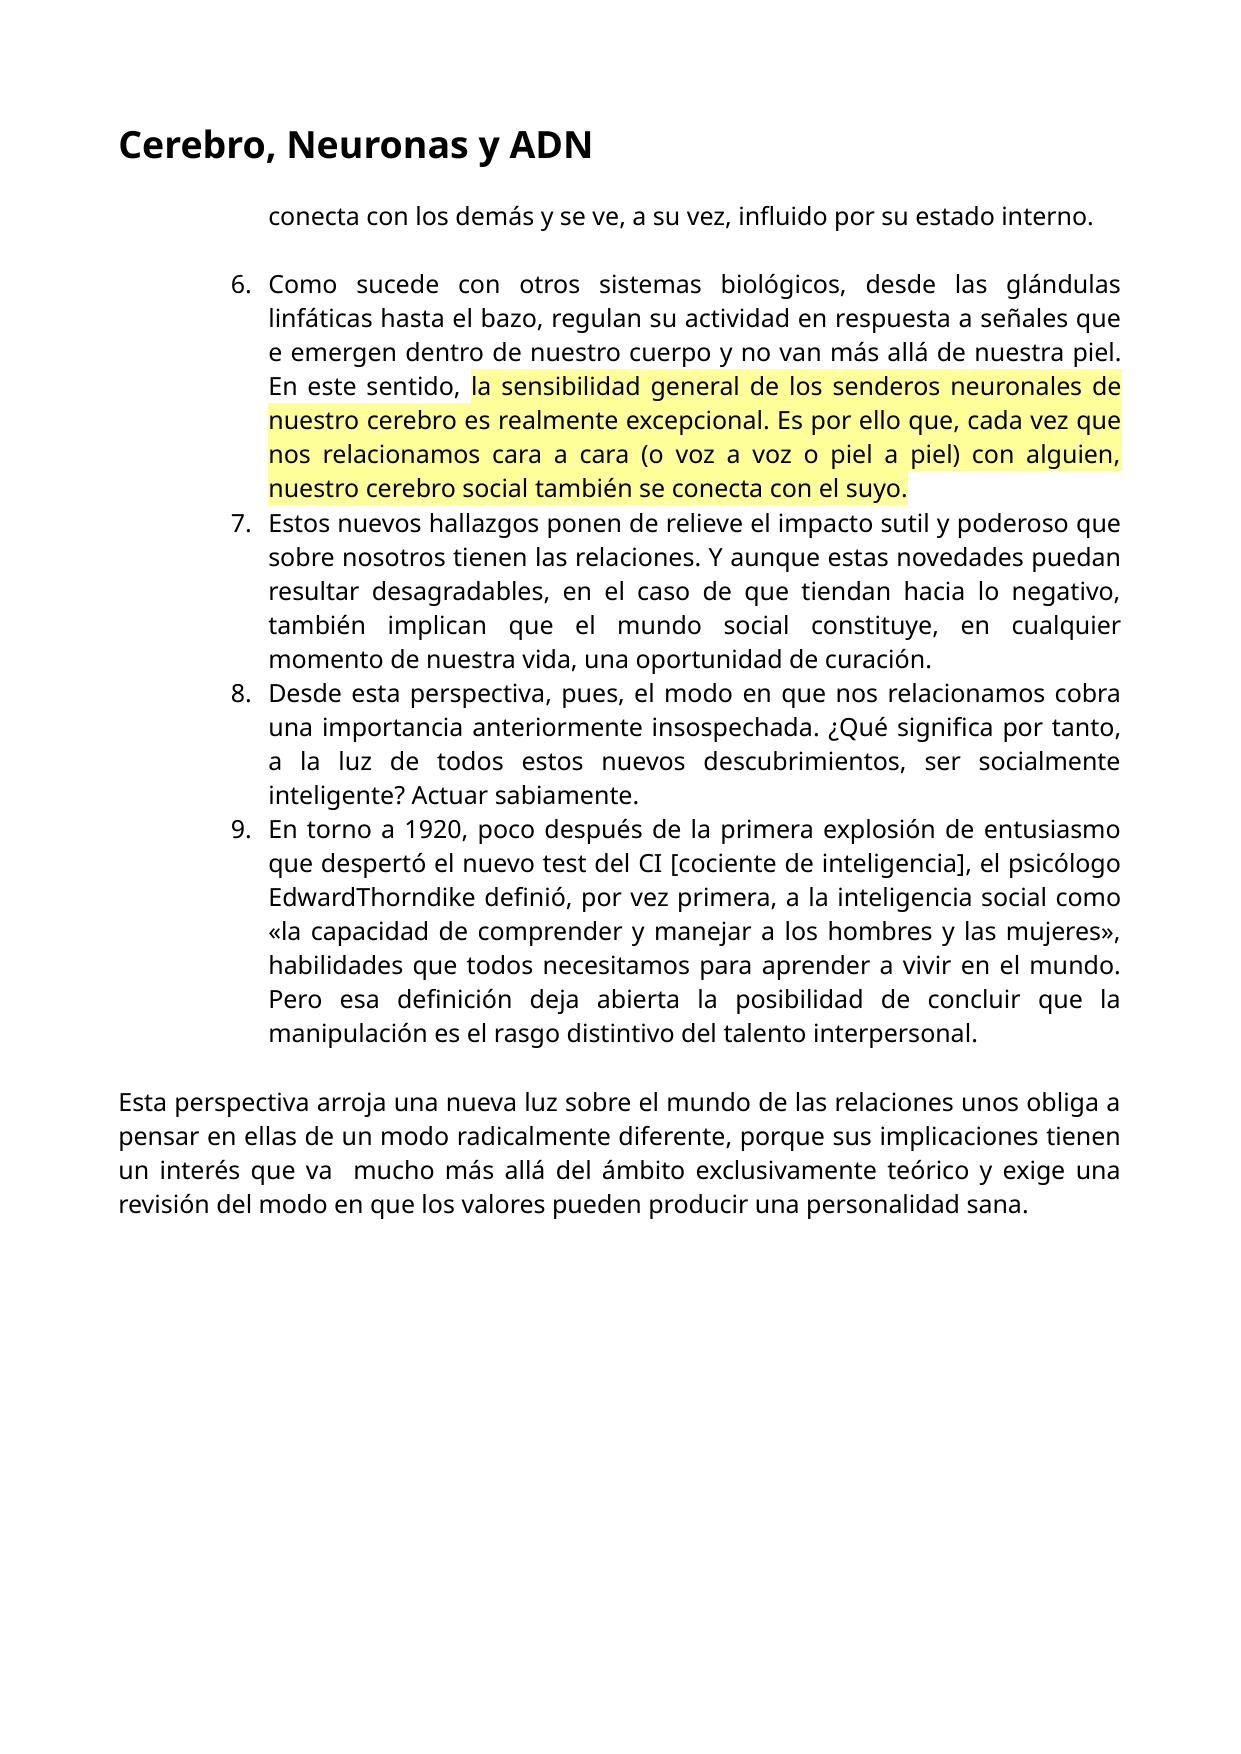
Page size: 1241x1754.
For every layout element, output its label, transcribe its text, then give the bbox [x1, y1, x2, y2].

list Desde esta perspectiva, pues, el modo en que nos relacionamos cobra una importancia anteriormente insospechada. ¿Qué significa por tanto, a la luz de todos estos nuevos descubrimientos, ser socialmente inteligente? Actuar sabiamente. [231, 676, 1122, 812]
list En torno a 1920, poco después de la primera explosión de entusiasmo que despertó el nuevo test del CI [cociente de inteligencia], el psicólogo EdwardThorndike definió, por vez primera, a la inteligencia social como «la capacidad de comprender y manejar a los hombres y las mujeres», habilidades que todos necesitamos para aprender a vivir en el mundo. Pero esa definición deja abierta la posibilidad de concluir que la manipulación es el rasgo distintivo del talento interpersonal. [231, 812, 1122, 1050]
list Como sucede con otros sistemas biológicos, desde las glándulas linfáticas hasta el bazo, regulan su actividad en respuesta a señales que e emergen dentro de nuestro cuerpo y no van más allá de nuestra piel. En este sentido, la sensibilidad general de los senderos neuronales de nuestro cerebro es realmente excepcional. Es por ello que, cada vez que nos relacionamos cara a cara (o voz a voz o piel a piel) con alguien, nuestro cerebro social también se conecta con el suyo. [231, 267, 1122, 505]
list conecta con los demás y se ve, a su vez, influido por su estado interno. [231, 199, 1122, 233]
text Esta perspectiva arroja una nueva luz sobre el mundo de las relaciones unos obliga a pensar en ellas de un modo radicalmente diferente, porque sus implicaciones tienen un interés que va mucho más allá del ámbito exclusivamente teórico y exige una revisión del modo en que los valores pueden producir una personalidad sana. [118, 1084, 1122, 1221]
list Estos nuevos hallazgos ponen de relieve el impacto sutil y poderoso que sobre nosotros tienen las relaciones. Y aunque estas novedades puedan resultar desagradables, en el caso de que tiendan hacia lo negativo, también implican que el mundo social constituye, en cualquier momento de nuestra vida, una oportunidad de curación. [231, 505, 1122, 676]
